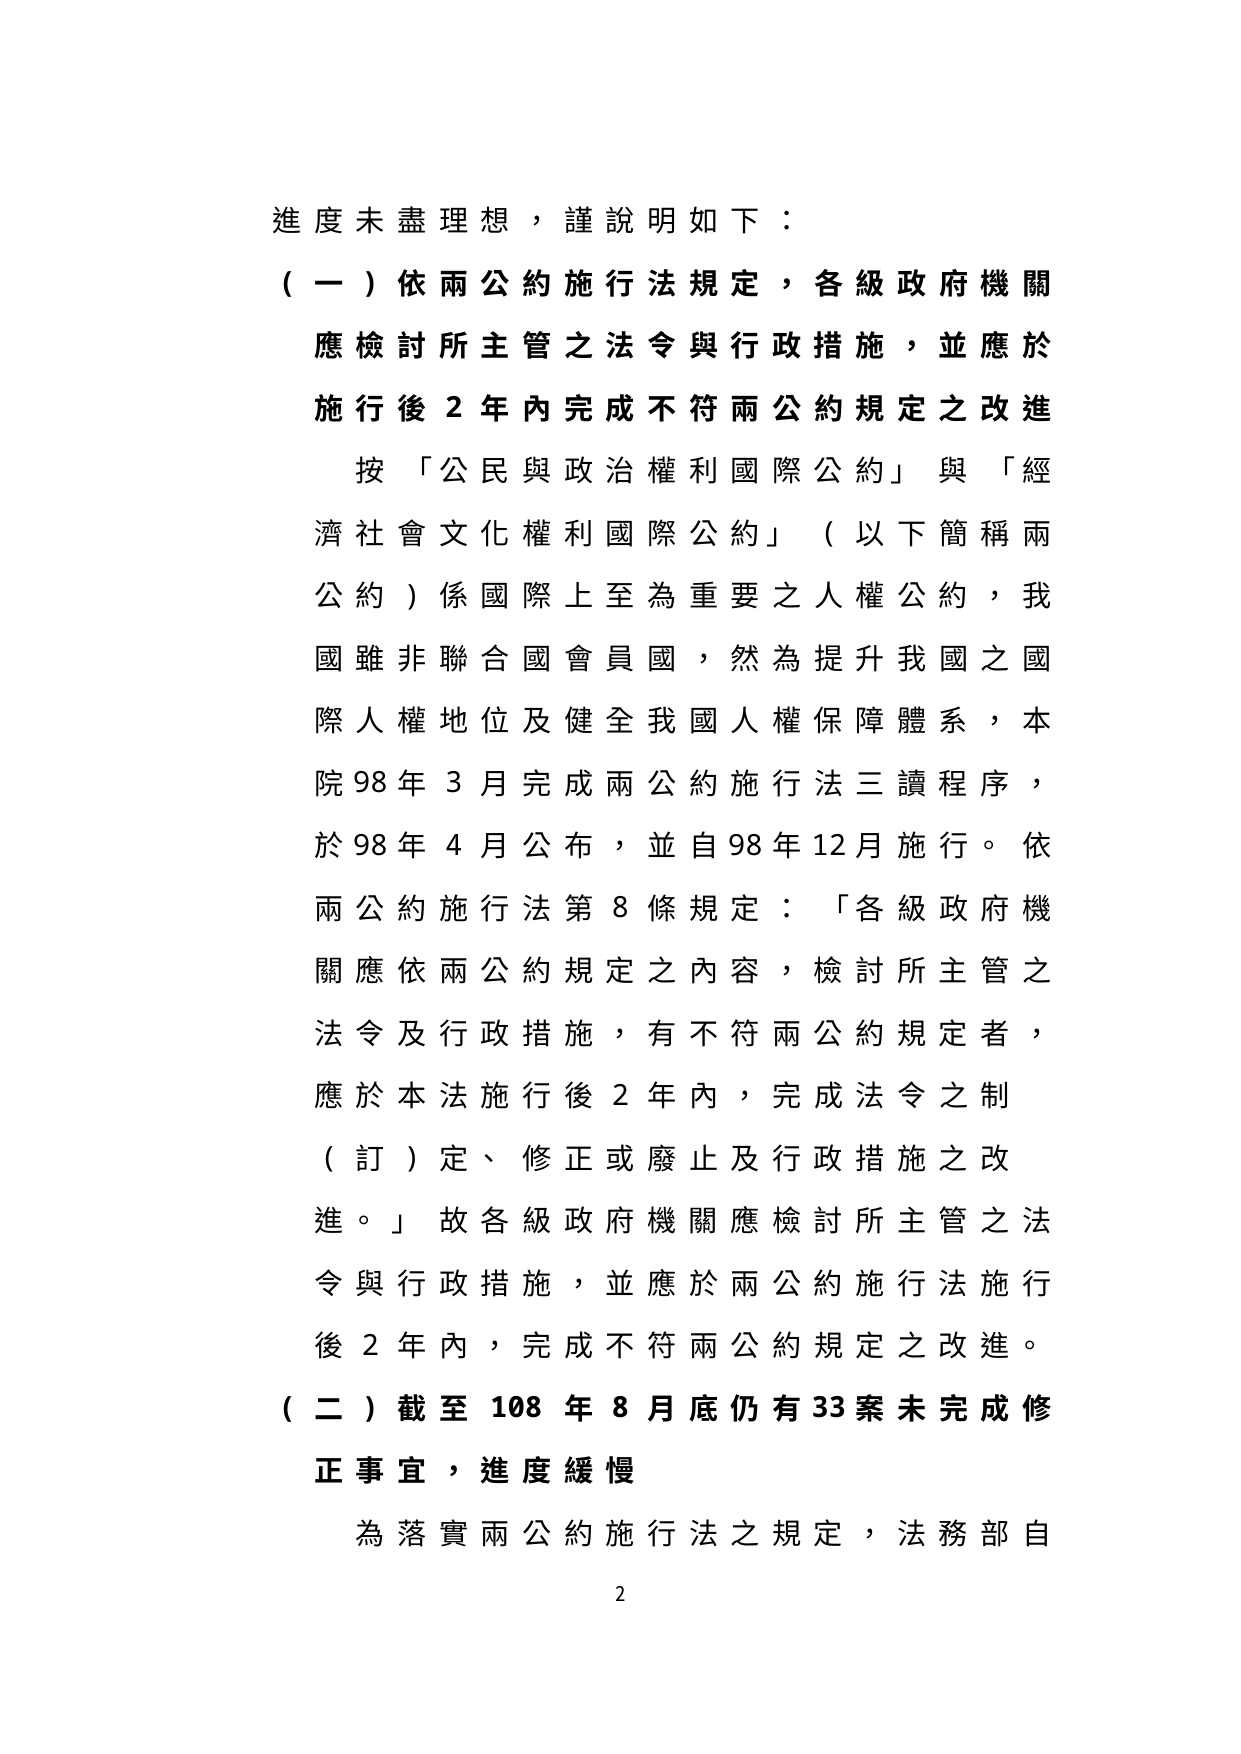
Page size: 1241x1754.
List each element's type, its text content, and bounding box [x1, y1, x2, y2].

text 為落實兩公約施行法之規定，法務部自 [271, 1490, 1058, 1552]
text 按「公民與政治權利國際公約」與「經濟社會文化權利國際公約」(以下簡稱兩公約)係國際上至為重要之人權公約，我國雖非聯合國會員國，然為提升我國之國際人權地位及健全我國人權保障體系，本院98年3月完成兩公約施行法三讀程序，於98年4月公布，並自98年12月施行。依兩公約施行法第8條規定：「各級政府機關應依兩公約規定之內容，檢討所主管之法令及行政措施，有不符兩公約規定者，應於本法施行後2年內，完成法令之制(訂)定、修正或廢止及行政措施之改進。」故各級政府機關應檢討所主管之法令與行政措施，並應於兩公約施行法施行後2年內，完成不符兩公約規定之改進。 [271, 427, 1058, 1365]
text (一)依兩公約施行法規定，各級政府機關應檢討所主管之法令與行政措施，並應於施行後2年內完成不符兩公約規定之改進 [242, 240, 1058, 427]
text (二)截至108年8月底仍有33案未完成修正事宜，進度緩慢 [242, 1365, 1058, 1490]
text 進度未盡理想，謹說明如下： [242, 177, 1058, 240]
